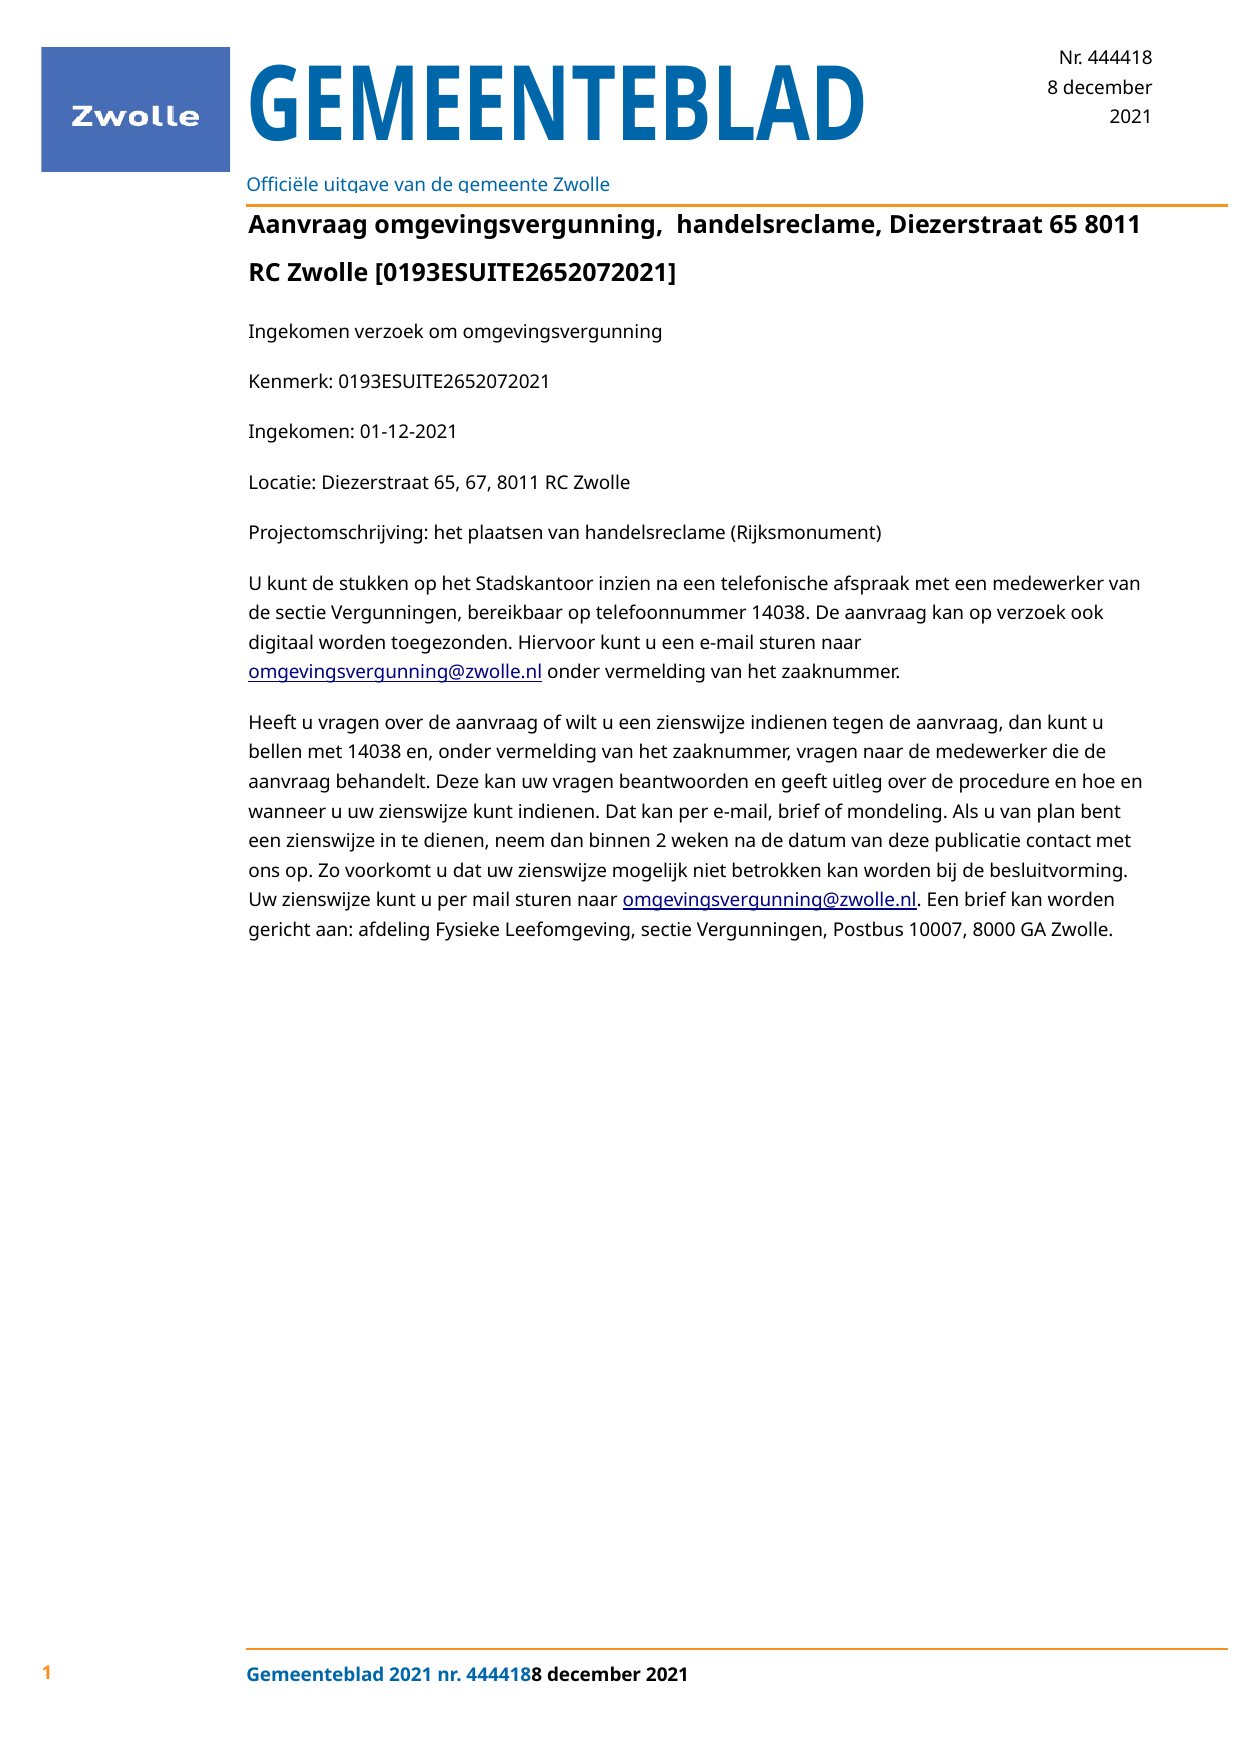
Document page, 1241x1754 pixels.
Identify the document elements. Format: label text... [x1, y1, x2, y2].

text Ingekomen verzoek om omgevingsvergunning [248, 318, 1152, 344]
text U kunt de stukken op het Stadskantoor inzien na een telefonische afspraak met een medewerker van de sectie Vergunningen, bereikbaar op telefoonnummer 14038. De aanvraag kan op verzoek ook digitaal worden toegezonden. Hiervoor kunt u een e-mail sturen naar omgevingsvergunning@zwolle.nl onder vermelding van het zaaknummer. [248, 570, 1152, 684]
text Kenmerk: 0193ESUITE2652072021 [248, 368, 1152, 394]
text Aanvraag omgevingsvergunning, handelsreclame, Diezerstraat 65 8011 RC Zwolle [0193ESUITE2652072021] [248, 207, 1152, 288]
text Heeft u vragen over de aanvraag of wilt u een zienswijze indienen tegen de aanvraag, dan kunt u bellen met 14038 en, onder vermelding van het zaaknummer, vragen naar de medewerker die de aanvraag behandelt. Deze kan uw vragen beantwoorden en geeft uitleg over de procedure en hoe en wanneer u uw zienswijze kunt indienen. Dat kan per e-mail, brief of mondeling. Als u van plan bent een zienswijze in te dienen, neem dan binnen 2 weken na de datum van deze publicatie contact met ons op. Zo voorkomt u dat uw zienswijze mogelijk niet betrokken kan worden bij de besluitvorming. Uw zienswijze kunt u per mail sturen naar omgevingsvergunning@zwolle.nl. Een brief kan worden gericht aan: afdeling Fysieke Leefomgeving, sectie Vergunningen, Postbus 10007, 8000 GA Zwolle. [248, 709, 1152, 942]
text Ingekomen: 01-12-2021 [248, 419, 1152, 444]
text Locatie: Diezerstraat 65, 67, 8011 RC Zwolle [248, 469, 1152, 495]
text Projectomschrijving: het plaatsen van handelsreclame (Rijksmonument) [248, 519, 1152, 545]
picture [41, 47, 231, 172]
